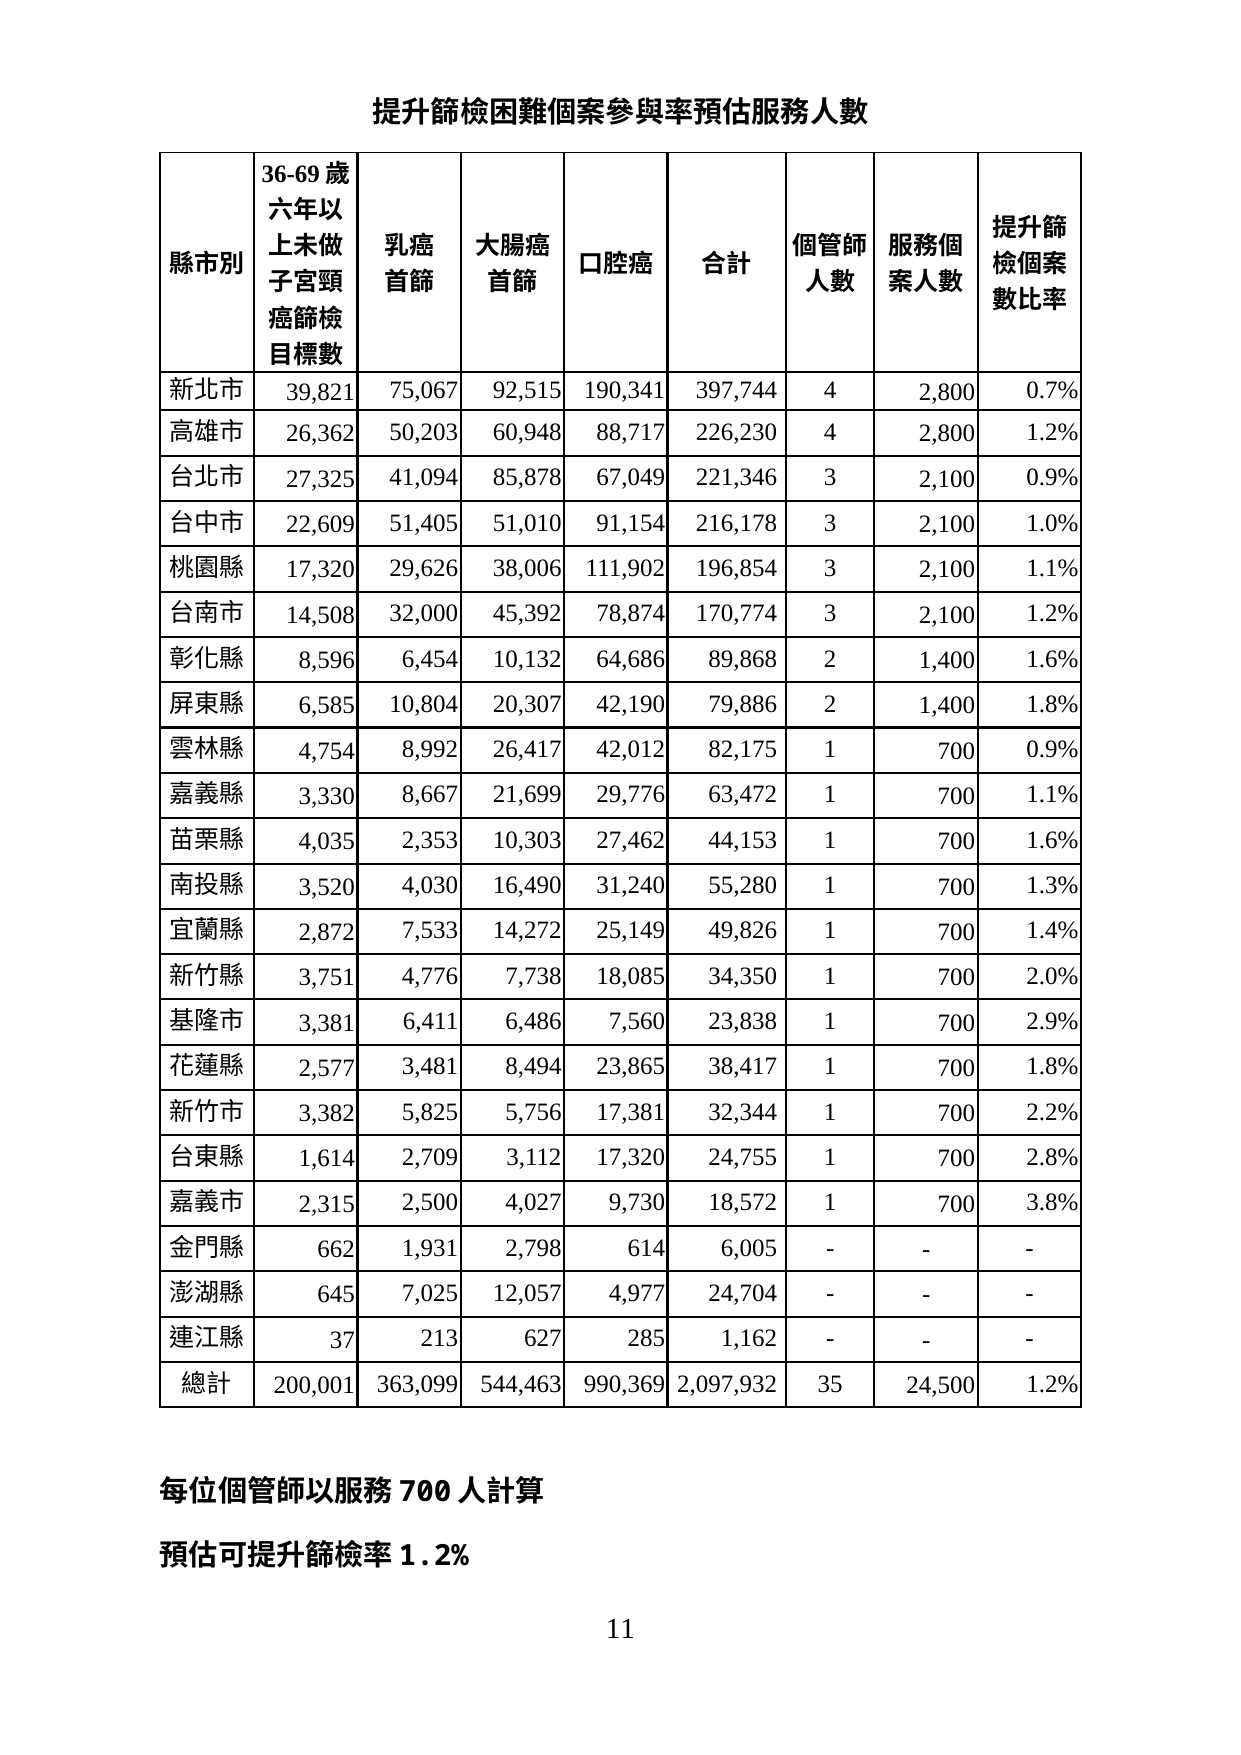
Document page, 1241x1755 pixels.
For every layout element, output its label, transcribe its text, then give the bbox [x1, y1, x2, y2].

table_cell 226,230 [669, 411, 785, 454]
table_cell 10,804 [359, 683, 460, 726]
table_cell 4,030 [359, 865, 460, 908]
table_cell 700 [875, 865, 977, 908]
table_cell 85,878 [462, 457, 563, 500]
table_cell 4 [787, 411, 873, 454]
table_cell 2,100 [875, 547, 977, 591]
table_cell 4 [787, 373, 873, 409]
table_cell 1.0% [979, 502, 1080, 545]
table_cell - [875, 1272, 977, 1316]
table_cell 22,609 [255, 502, 356, 545]
table_cell 2,100 [875, 457, 977, 500]
table_cell 台東縣 [161, 1136, 253, 1179]
table_cell 1 [787, 1000, 873, 1044]
table_cell 2.8% [979, 1136, 1080, 1179]
table_cell 金門縣 [161, 1227, 253, 1270]
table_cell 7,533 [359, 910, 460, 953]
table_cell 45,392 [462, 593, 563, 636]
table_cell 2,315 [255, 1182, 356, 1225]
table_cell 新竹縣 [161, 955, 253, 998]
table_cell 51,010 [462, 502, 563, 545]
table_cell 190,341 [565, 373, 666, 409]
table_cell 嘉義市 [161, 1182, 253, 1225]
table_cell 38,417 [669, 1046, 785, 1089]
table_cell 1.6% [979, 638, 1080, 681]
table_cell 3 [787, 547, 873, 591]
table_cell 42,012 [565, 729, 666, 772]
table_cell 1 [787, 1091, 873, 1134]
table_cell 92,515 [462, 373, 563, 409]
table_cell 5,825 [359, 1091, 460, 1134]
table_cell - [787, 1318, 873, 1361]
table_cell 7,025 [359, 1272, 460, 1316]
table_cell 桃園縣 [161, 547, 253, 591]
table_cell 78,874 [565, 593, 666, 636]
table_cell 台南市 [161, 593, 253, 636]
table_cell 2,100 [875, 593, 977, 636]
table_cell 2,800 [875, 411, 977, 454]
table_cell 29,626 [359, 547, 460, 591]
table_cell 1.2% [979, 411, 1080, 454]
table_cell 51,405 [359, 502, 460, 545]
table_cell 18,085 [565, 955, 666, 998]
table_cell 10,132 [462, 638, 563, 681]
table_cell 700 [875, 955, 977, 998]
table_cell 700 [875, 1046, 977, 1089]
table_cell 221,346 [669, 457, 785, 500]
table_cell - [875, 1227, 977, 1270]
table_cell 7,738 [462, 955, 563, 998]
table_header 服務個案人數 [875, 153, 977, 371]
table_cell 27,325 [255, 457, 356, 500]
table_cell - [979, 1318, 1080, 1361]
table_cell 41,094 [359, 457, 460, 500]
table_cell 彰化縣 [161, 638, 253, 681]
table_cell 23,865 [565, 1046, 666, 1089]
table_cell 111,902 [565, 547, 666, 591]
table_cell 南投縣 [161, 865, 253, 908]
table_cell 2.2% [979, 1091, 1080, 1134]
table_cell 662 [255, 1227, 356, 1270]
table_cell 363,099 [359, 1363, 460, 1406]
table_cell 1,162 [669, 1318, 785, 1361]
table_cell 4,754 [255, 729, 356, 772]
table_cell 44,153 [669, 819, 785, 862]
table_cell 1 [787, 865, 873, 908]
table_cell 4,776 [359, 955, 460, 998]
table_cell 2,872 [255, 910, 356, 953]
table_cell 1,931 [359, 1227, 460, 1270]
table_cell 544,463 [462, 1363, 563, 1406]
table_cell 18,572 [669, 1182, 785, 1225]
table_cell 24,500 [875, 1363, 977, 1406]
table_cell 8,596 [255, 638, 356, 681]
table_cell 1.8% [979, 1046, 1080, 1089]
table_cell 42,190 [565, 683, 666, 726]
table_cell 37 [255, 1318, 356, 1361]
table_cell 24,755 [669, 1136, 785, 1179]
table_cell 75,067 [359, 373, 460, 409]
table_cell 屏東縣 [161, 683, 253, 726]
table_cell 1 [787, 1136, 873, 1179]
table_cell 1.3% [979, 865, 1080, 908]
table_cell 700 [875, 1182, 977, 1225]
table_cell 1.1% [979, 547, 1080, 591]
table_cell 32,344 [669, 1091, 785, 1134]
text 預估可提升篩檢率1.2% [159, 1531, 1081, 1574]
table_cell 213 [359, 1318, 460, 1361]
table_cell 3,330 [255, 774, 356, 817]
table_cell 34,350 [669, 955, 785, 998]
table_cell 1.4% [979, 910, 1080, 953]
table_cell 627 [462, 1318, 563, 1361]
table_cell 1 [787, 955, 873, 998]
table_cell 1 [787, 729, 873, 772]
table_cell 3,112 [462, 1136, 563, 1179]
table_cell 5,756 [462, 1091, 563, 1134]
table_header 個管師人數 [787, 153, 873, 371]
table_cell 9,730 [565, 1182, 666, 1225]
table_cell 1.1% [979, 774, 1080, 817]
table_cell 23,838 [669, 1000, 785, 1044]
table_cell 200,001 [255, 1363, 356, 1406]
table_cell 24,704 [669, 1272, 785, 1316]
table_cell 1.8% [979, 683, 1080, 726]
table_cell 2,709 [359, 1136, 460, 1179]
table_cell 16,490 [462, 865, 563, 908]
text 每位個管師以服務700人計算 [159, 1468, 1081, 1510]
table_cell 31,240 [565, 865, 666, 908]
table_cell 14,508 [255, 593, 356, 636]
table_cell 64,686 [565, 638, 666, 681]
table_cell 216,178 [669, 502, 785, 545]
table_cell 14,272 [462, 910, 563, 953]
table_cell 26,417 [462, 729, 563, 772]
table_cell 0.9% [979, 729, 1080, 772]
table_cell 700 [875, 774, 977, 817]
table_cell 2,798 [462, 1227, 563, 1270]
table_cell 3,381 [255, 1000, 356, 1044]
table_cell - [875, 1318, 977, 1361]
table_cell 總計 [161, 1363, 253, 1406]
table_cell 4,035 [255, 819, 356, 862]
table_cell 27,462 [565, 819, 666, 862]
table_cell 3,382 [255, 1091, 356, 1134]
table_cell 0.7% [979, 373, 1080, 409]
table_cell 2.0% [979, 955, 1080, 998]
table_cell 6,411 [359, 1000, 460, 1044]
table_cell 17,320 [565, 1136, 666, 1179]
table_cell 8,494 [462, 1046, 563, 1089]
table_cell 88,717 [565, 411, 666, 454]
table_cell 4,027 [462, 1182, 563, 1225]
table_cell 285 [565, 1318, 666, 1361]
table_cell - [979, 1227, 1080, 1270]
table_cell 2,097,932 [669, 1363, 785, 1406]
table_cell 63,472 [669, 774, 785, 817]
table_cell 8,992 [359, 729, 460, 772]
table_cell - [787, 1272, 873, 1316]
table_cell 35 [787, 1363, 873, 1406]
table_cell 700 [875, 910, 977, 953]
table_cell 1 [787, 1182, 873, 1225]
table_cell 700 [875, 819, 977, 862]
table_cell 2,800 [875, 373, 977, 409]
table_cell 台北市 [161, 457, 253, 500]
table_cell 新竹市 [161, 1091, 253, 1134]
table_cell 連江縣 [161, 1318, 253, 1361]
table_cell 1 [787, 910, 873, 953]
table_cell 990,369 [565, 1363, 666, 1406]
table_cell 20,307 [462, 683, 563, 726]
table_header 36-69歲六年以上未做子宮頸癌篩檢目標數 [255, 153, 356, 371]
table_header 大腸癌 首篩 [462, 153, 563, 371]
table_cell 0.9% [979, 457, 1080, 500]
table_cell 645 [255, 1272, 356, 1316]
table_cell 17,320 [255, 547, 356, 591]
table_cell 2,100 [875, 502, 977, 545]
table_cell 29,776 [565, 774, 666, 817]
table_cell 3,481 [359, 1046, 460, 1089]
table_cell 50,203 [359, 411, 460, 454]
table_cell 49,826 [669, 910, 785, 953]
table_cell 新北市 [161, 373, 253, 409]
table_cell 3,751 [255, 955, 356, 998]
text 提升篩檢困難個案參與率預估服務人數 [159, 89, 1081, 131]
table_cell 澎湖縣 [161, 1272, 253, 1316]
table_cell 2.9% [979, 1000, 1080, 1044]
table_cell 2,577 [255, 1046, 356, 1089]
table_cell 89,868 [669, 638, 785, 681]
table_cell 1.2% [979, 1363, 1080, 1406]
table_cell 91,154 [565, 502, 666, 545]
table_cell 32,000 [359, 593, 460, 636]
table_cell 1 [787, 819, 873, 862]
table_cell 10,303 [462, 819, 563, 862]
table_header 提升篩檢個案數比率 [979, 153, 1080, 371]
table_cell 79,886 [669, 683, 785, 726]
table_cell 8,667 [359, 774, 460, 817]
table_header 縣市別 [161, 153, 253, 371]
table_cell 雲林縣 [161, 729, 253, 772]
table_cell 1,614 [255, 1136, 356, 1179]
table_cell 1,400 [875, 683, 977, 726]
table_cell 25,149 [565, 910, 666, 953]
table_cell 21,699 [462, 774, 563, 817]
table_cell 26,362 [255, 411, 356, 454]
table_cell 1,400 [875, 638, 977, 681]
table_cell 1.2% [979, 593, 1080, 636]
table_cell 700 [875, 1136, 977, 1179]
table_cell 花蓮縣 [161, 1046, 253, 1089]
table_cell 67,049 [565, 457, 666, 500]
table_cell 基隆市 [161, 1000, 253, 1044]
table_cell 39,821 [255, 373, 356, 409]
table_header 乳癌 首篩 [359, 153, 460, 371]
table_cell 2 [787, 638, 873, 681]
table_cell 苗栗縣 [161, 819, 253, 862]
table_cell 700 [875, 1000, 977, 1044]
table_header 口腔癌 [565, 153, 666, 371]
table_cell 6,585 [255, 683, 356, 726]
table_cell - [979, 1272, 1080, 1316]
table_cell 700 [875, 729, 977, 772]
table_cell 614 [565, 1227, 666, 1270]
table_cell 3 [787, 593, 873, 636]
table_cell 6,486 [462, 1000, 563, 1044]
table_cell 1 [787, 1046, 873, 1089]
table_cell 60,948 [462, 411, 563, 454]
table_cell 38,006 [462, 547, 563, 591]
table_cell 7,560 [565, 1000, 666, 1044]
table_cell 高雄市 [161, 411, 253, 454]
table_cell 2,353 [359, 819, 460, 862]
table_cell 17,381 [565, 1091, 666, 1134]
table_cell 3.8% [979, 1182, 1080, 1225]
table_cell 1.6% [979, 819, 1080, 862]
table_cell 嘉義縣 [161, 774, 253, 817]
table_cell 1 [787, 774, 873, 817]
table_cell 2 [787, 683, 873, 726]
table_cell 6,454 [359, 638, 460, 681]
table_cell 170,774 [669, 593, 785, 636]
table_cell 台中市 [161, 502, 253, 545]
table_cell 6,005 [669, 1227, 785, 1270]
table_cell 宜蘭縣 [161, 910, 253, 953]
table_cell 397,744 [669, 373, 785, 409]
table_cell 700 [875, 1091, 977, 1134]
table_header 合計 [669, 153, 785, 371]
table_cell - [787, 1227, 873, 1270]
table_cell 4,977 [565, 1272, 666, 1316]
table_cell 12,057 [462, 1272, 563, 1316]
table_cell 2,500 [359, 1182, 460, 1225]
table_cell 82,175 [669, 729, 785, 772]
table_cell 3 [787, 502, 873, 545]
table_cell 3 [787, 457, 873, 500]
table_cell 3,520 [255, 865, 356, 908]
table_cell 196,854 [669, 547, 785, 591]
table_cell 55,280 [669, 865, 785, 908]
